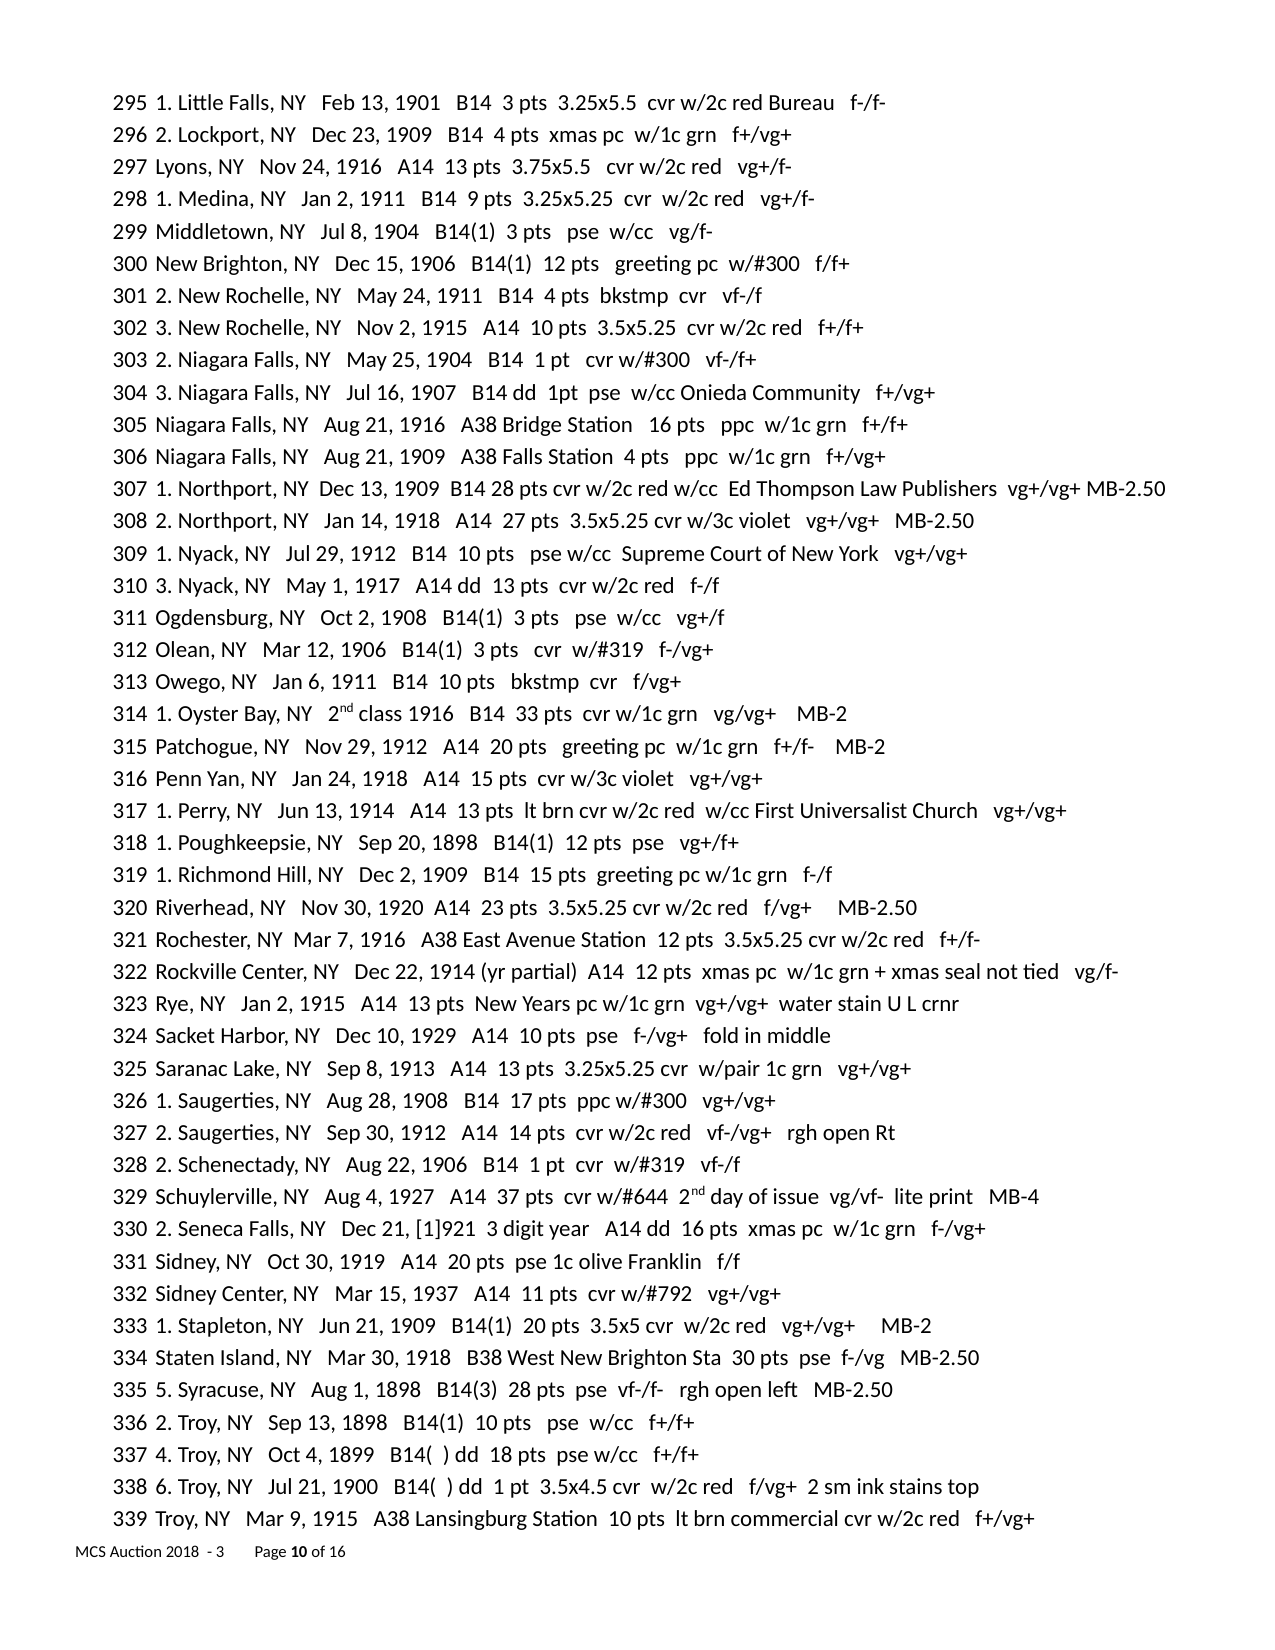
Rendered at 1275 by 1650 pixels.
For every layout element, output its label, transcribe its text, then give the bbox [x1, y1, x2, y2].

list 2. Schenectady, NY Aug 22, 1906 B14 1 pt cvr w/#319 vf-/f [112, 1150, 1200, 1178]
list 2. Lockport, NY Dec 23, 1909 B14 4 pts xmas pc w/1c grn f+/vg+ [112, 120, 1200, 148]
list 1. Northport, NY Dec 13, 1909 B14 28 pts cvr w/2c red w/cc Ed Thompson Law Publishers vg+/vg+ MB-2.50 [112, 474, 1200, 502]
list Middletown, NY Jul 8, 1904 B14(1) 3 pts pse w/cc vg/f- [112, 217, 1200, 245]
list 4. Troy, NY Oct 4, 1899 B14( ) dd 18 pts pse w/cc f+/f+ [112, 1440, 1200, 1468]
list Lyons, NY Nov 24, 1916 A14 13 pts 3.75x5.5 cvr w/2c red vg+/f- [112, 152, 1200, 180]
list Sacket Harbor, NY Dec 10, 1929 A14 10 pts pse f-/vg+ fold in middle [112, 1021, 1200, 1049]
list Niagara Falls, NY Aug 21, 1909 A38 Falls Station 4 pts ppc w/1c grn f+/vg+ [112, 442, 1200, 470]
list Owego, NY Jan 6, 1911 B14 10 pts bkstmp cvr f/vg+ [112, 667, 1200, 695]
list 2. Troy, NY Sep 13, 1898 B14(1) 10 pts pse w/cc f+/f+ [112, 1408, 1200, 1436]
list Ogdensburg, NY Oct 2, 1908 B14(1) 3 pts pse w/cc vg+/f [112, 603, 1200, 631]
list Niagara Falls, NY Aug 21, 1916 A38 Bridge Station 16 pts ppc w/1c grn f+/f+ [112, 410, 1200, 438]
list Rye, NY Jan 2, 1915 A14 13 pts New Years pc w/1c grn vg+/vg+ water stain U L crnr [112, 989, 1200, 1017]
list 3. New Rochelle, NY Nov 2, 1915 A14 10 pts 3.5x5.25 cvr w/2c red f+/f+ [112, 313, 1200, 341]
list 1. Stapleton, NY Jun 21, 1909 B14(1) 20 pts 3.5x5 cvr w/2c red vg+/vg+ MB-2 [112, 1311, 1200, 1339]
list Riverhead, NY Nov 30, 1920 A14 23 pts 3.5x5.25 cvr w/2c red f/vg+ MB-2.50 [112, 893, 1200, 921]
list 1. Poughkeepsie, NY Sep 20, 1898 B14(1) 12 pts pse vg+/f+ [112, 828, 1200, 856]
list Sidney, NY Oct 30, 1919 A14 20 pts pse 1c olive Franklin f/f [112, 1247, 1200, 1275]
list 2. New Rochelle, NY May 24, 1911 B14 4 pts bkstmp cvr vf-/f [112, 281, 1200, 309]
list Staten Island, NY Mar 30, 1918 B38 West New Brighton Sta 30 pts pse f-/vg MB-2.50 [112, 1343, 1200, 1371]
list 1. Nyack, NY Jul 29, 1912 B14 10 pts pse w/cc Supreme Court of New York vg+/vg+ [112, 539, 1200, 567]
list Patchogue, NY Nov 29, 1912 A14 20 pts greeting pc w/1c grn f+/f- MB-2 [112, 732, 1200, 760]
list Saranac Lake, NY Sep 8, 1913 A14 13 pts 3.25x5.25 cvr w/pair 1c grn vg+/vg+ [112, 1054, 1200, 1082]
list 3. Nyack, NY May 1, 1917 A14 dd 13 pts cvr w/2c red f-/f [112, 571, 1200, 599]
list Rochester, NY Mar 7, 1916 A38 East Avenue Station 12 pts 3.5x5.25 cvr w/2c red f+/f- [112, 925, 1200, 953]
list Schuylerville, NY Aug 4, 1927 A14 37 pts cvr w/#644 2nd day of issue vg/vf- lite print MB-4 [112, 1182, 1200, 1210]
list 1. Medina, NY Jan 2, 1911 B14 9 pts 3.25x5.25 cvr w/2c red vg+/f- [112, 184, 1200, 213]
list Troy, NY Mar 9, 1915 A38 Lansingburg Station 10 pts lt brn commercial cvr w/2c red f+/vg+ [112, 1504, 1200, 1532]
list Penn Yan, NY Jan 24, 1918 A14 15 pts cvr w/3c violet vg+/vg+ [112, 764, 1200, 792]
list 1. Saugerties, NY Aug 28, 1908 B14 17 pts ppc w/#300 vg+/vg+ [112, 1086, 1200, 1114]
list 2. Northport, NY Jan 14, 1918 A14 27 pts 3.5x5.25 cvr w/3c violet vg+/vg+ MB-2.50 [112, 506, 1200, 534]
list 1. Oyster Bay, NY 2nd class 1916 B14 33 pts cvr w/1c grn vg/vg+ MB-2 [112, 699, 1200, 728]
list 2. Saugerties, NY Sep 30, 1912 A14 14 pts cvr w/2c red vf-/vg+ rgh open Rt [112, 1118, 1200, 1146]
list 6. Troy, NY Jul 21, 1900 B14( ) dd 1 pt 3.5x4.5 cvr w/2c red f/vg+ 2 sm ink stains top [112, 1472, 1200, 1500]
list Olean, NY Mar 12, 1906 B14(1) 3 pts cvr w/#319 f-/vg+ [112, 635, 1200, 663]
list 5. Syracuse, NY Aug 1, 1898 B14(3) 28 pts pse vf-/f- rgh open left MB-2.50 [112, 1376, 1200, 1403]
list 1. Perry, NY Jun 13, 1914 A14 13 pts lt brn cvr w/2c red w/cc First Universalist Church vg+/vg+ [112, 796, 1200, 824]
list 2. Seneca Falls, NY Dec 21, [1]921 3 digit year A14 dd 16 pts xmas pc w/1c grn f-/vg+ [112, 1214, 1200, 1243]
list Sidney Center, NY Mar 15, 1937 A14 11 pts cvr w/#792 vg+/vg+ [112, 1279, 1200, 1307]
list Rockville Center, NY Dec 22, 1914 (yr partial) A14 12 pts xmas pc w/1c grn + xmas seal not tied vg/f- [112, 957, 1200, 985]
list New Brighton, NY Dec 15, 1906 B14(1) 12 pts greeting pc w/#300 f/f+ [112, 249, 1200, 277]
list 1. Little Falls, NY Feb 13, 1901 B14 3 pts 3.25x5.5 cvr w/2c red Bureau f-/f- [112, 88, 1200, 116]
list 1. Richmond Hill, NY Dec 2, 1909 B14 15 pts greeting pc w/1c grn f-/f [112, 861, 1200, 888]
list 2. Niagara Falls, NY May 25, 1904 B14 1 pt cvr w/#300 vf-/f+ [112, 346, 1200, 373]
list 3. Niagara Falls, NY Jul 16, 1907 B14 dd 1pt pse w/cc Onieda Community f+/vg+ [112, 378, 1200, 406]
